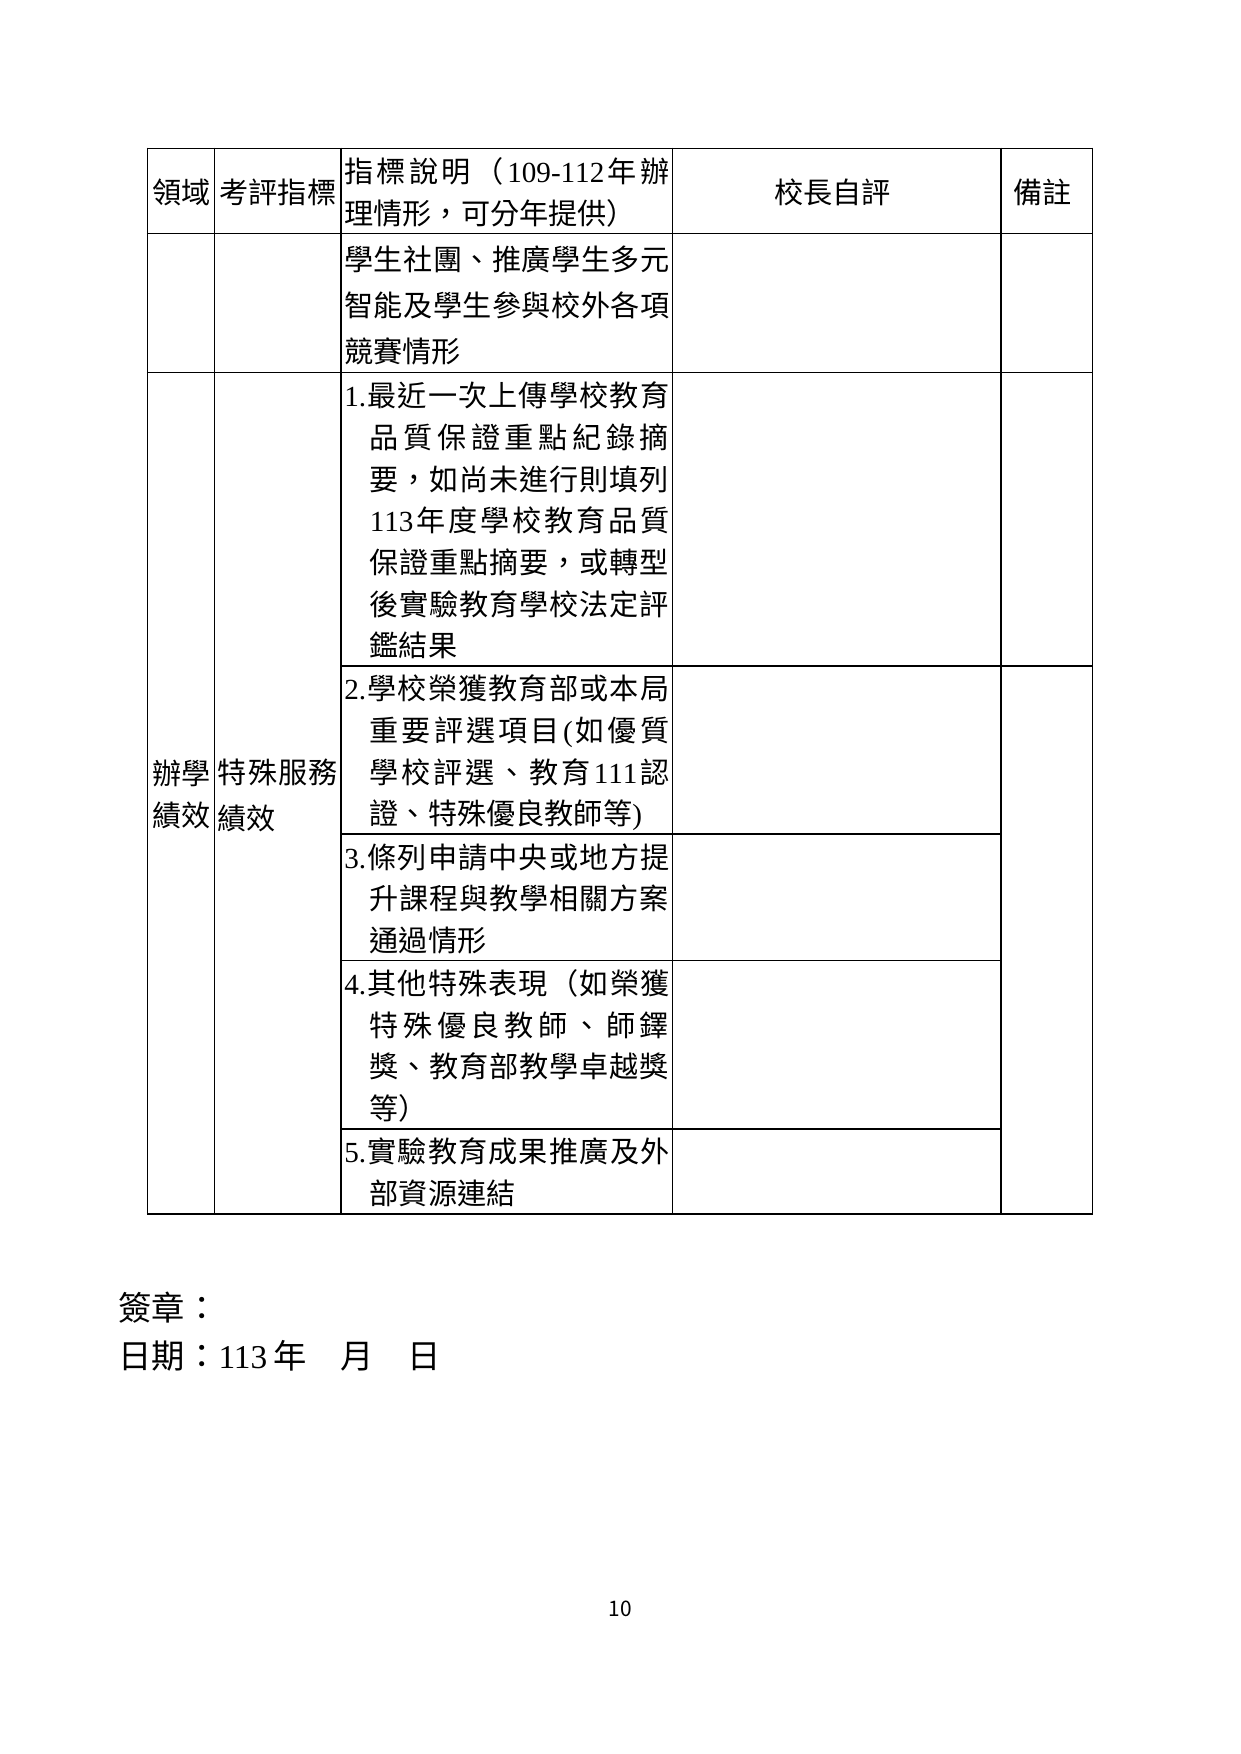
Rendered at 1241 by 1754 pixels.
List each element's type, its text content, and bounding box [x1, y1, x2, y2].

table_cell 5.實驗教育成果推廣及外部資源連結 [342, 1130, 672, 1213]
table_cell 特殊服務績效 [215, 373, 340, 1213]
table_cell [673, 234, 1000, 372]
table_cell [673, 667, 1000, 833]
table_cell [673, 373, 1000, 665]
table_cell 1.最近一次上傳學校教育品質保證重點紀錄摘要，如尚未進行則填列113年度學校教育品質保證重點摘要，或轉型後實驗教育學校法定評鑑結果 [342, 373, 672, 665]
table_cell [215, 234, 340, 372]
table_header 校長自評 [673, 149, 1000, 233]
table_header 備註 [1002, 149, 1092, 233]
table_header 領域 [148, 149, 214, 233]
table_cell [148, 234, 214, 372]
text 簽章： [118, 1281, 1092, 1330]
table_cell 2.學校榮獲教育部或本局重要評選項目(如優質學校評選、教育111認證、特殊優良教師等) [342, 667, 672, 833]
table_cell 3.條列申請中央或地方提升課程與教學相關方案通過情形 [342, 835, 672, 960]
table_cell 4.其他特殊表現（如榮獲特殊優良教師、師鐸獎、教育部教學卓越獎等） [342, 961, 672, 1128]
table_cell 學生社團、推廣學生多元智能及學生參與校外各項競賽情形 [342, 234, 672, 372]
table_cell [1002, 373, 1092, 665]
table_header 指標說明（109-112年辦理情形，可分年提供） [342, 149, 672, 233]
table_cell [673, 1130, 1000, 1213]
text 日期：113年 月 日 [118, 1330, 1092, 1378]
table_cell [673, 835, 1000, 960]
table_header 考評指標 [215, 149, 340, 233]
table_cell [673, 961, 1000, 1128]
table_cell 辦學績效 [148, 373, 214, 1213]
table_cell [1002, 234, 1092, 372]
table_cell [1002, 667, 1092, 1213]
